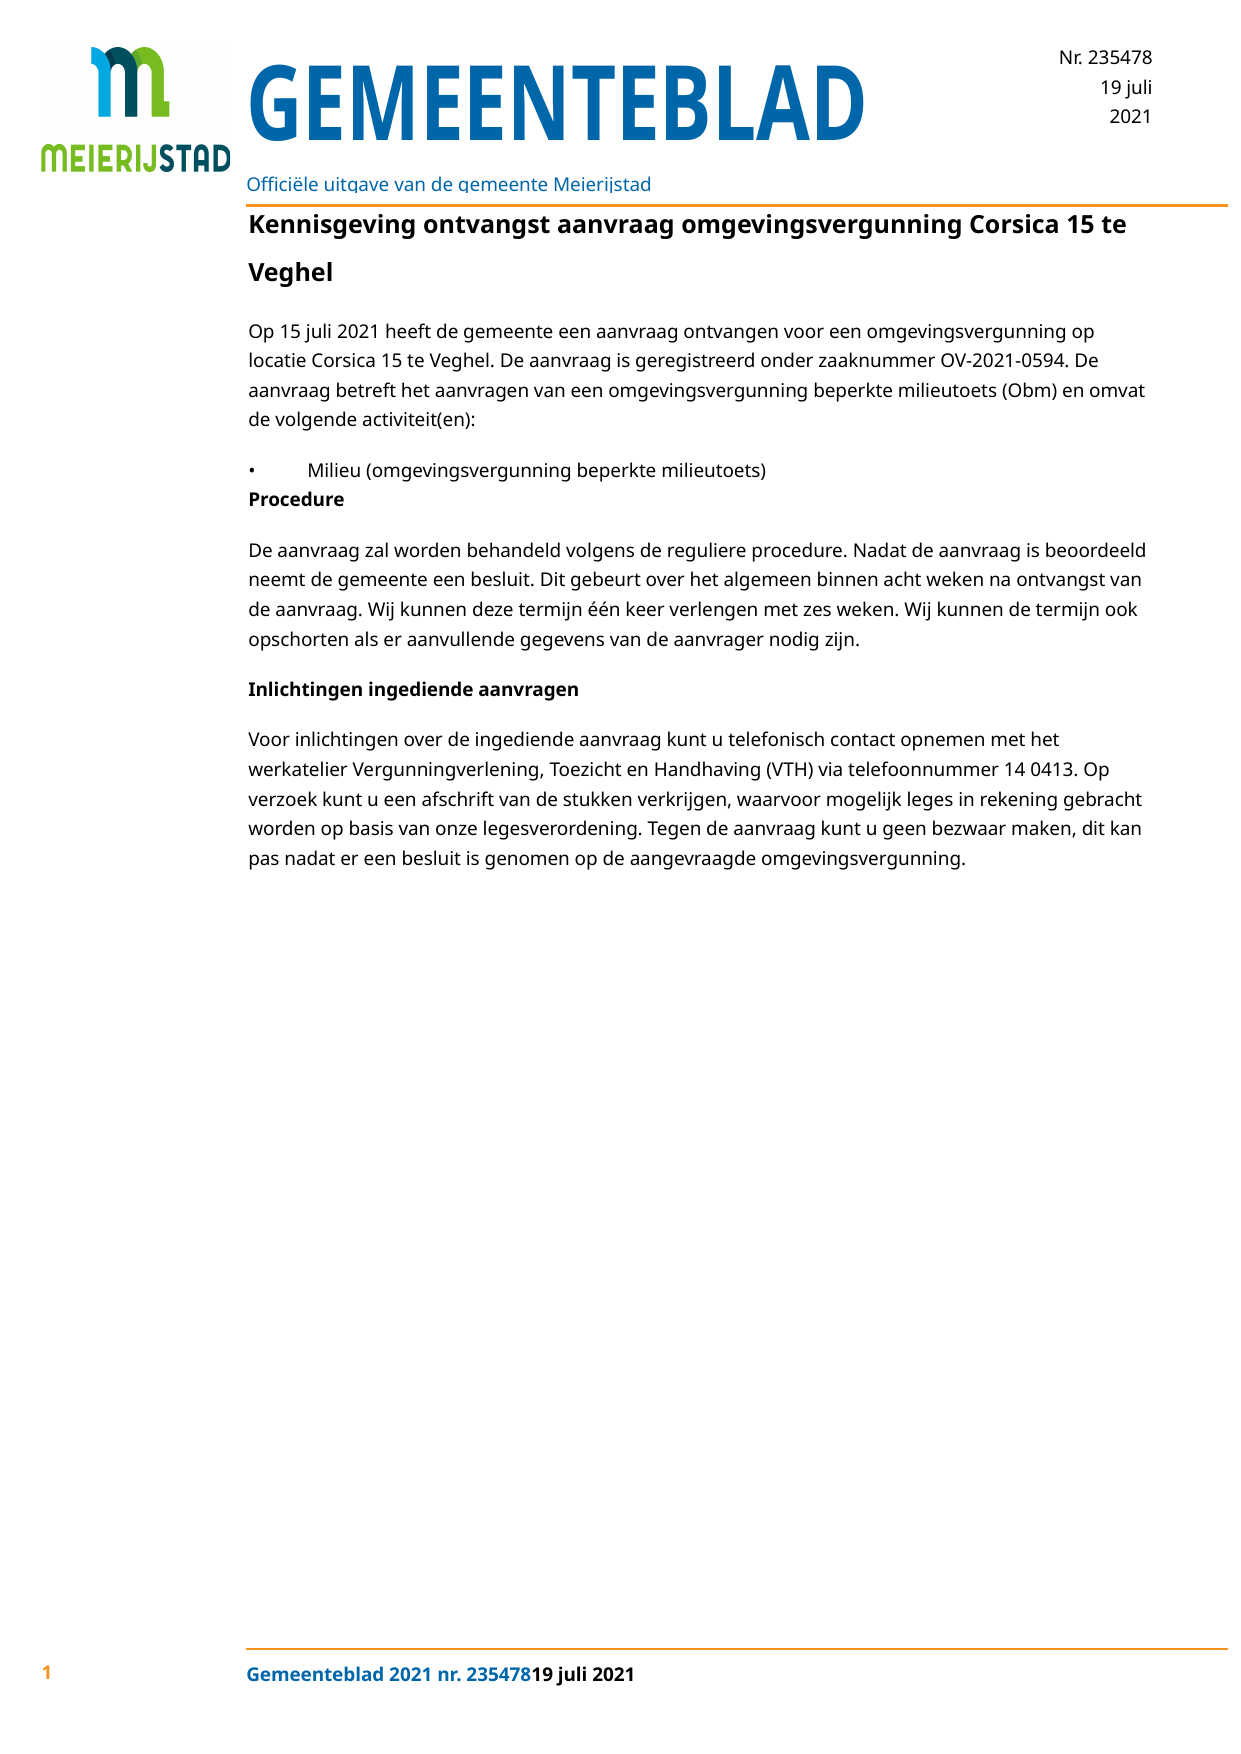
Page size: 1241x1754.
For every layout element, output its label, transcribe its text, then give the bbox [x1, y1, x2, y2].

text Op 15 juli 2021 heeft de gemeente een aanvraag ontvangen voor een omgevingsvergunning op locatie Corsica 15 te Veghel. De aanvraag is geregistreerd onder zaaknummer OV-2021-0594. De aanvraag betreft het aanvragen van een omgevingsvergunning beperkte milieutoets (Obm) en omvat de volgende activiteit(en): [248, 318, 1152, 432]
text Inlichtingen ingediende aanvragen [248, 676, 1152, 702]
text Procedure [248, 487, 1152, 512]
text Kennisgeving ontvangst aanvraag omgevingsvergunning Corsica 15 te Veghel [248, 207, 1152, 288]
list Milieu (omgevingsvergunning beperkte milieutoets) [248, 457, 1152, 483]
picture [41, 47, 231, 172]
text Voor inlichtingen over de ingediende aanvraag kunt u telefonisch contact opnemen met het werkatelier Vergunningverlening, Toezicht en Handhaving (VTH) via telefoonnummer 14 0413. Op verzoek kunt u een afschrift van de stukken verkrijgen, waarvoor mogelijk leges in rekening gebracht worden op basis van onze legesverordening. Tegen de aanvraag kunt u geen bezwaar maken, dit kan pas nadat er een besluit is genomen op de aangevraagde omgevingsvergunning. [248, 727, 1152, 871]
text De aanvraag zal worden behandeld volgens de reguliere procedure. Nadat de aanvraag is beoordeeld neemt de gemeente een besluit. Dit gebeurt over het algemeen binnen acht weken na ontvangst van de aanvraag. Wij kunnen deze termijn één keer verlengen met zes weken. Wij kunnen de termijn ook opschorten als er aanvullende gegevens van de aanvrager nodig zijn. [248, 537, 1152, 652]
